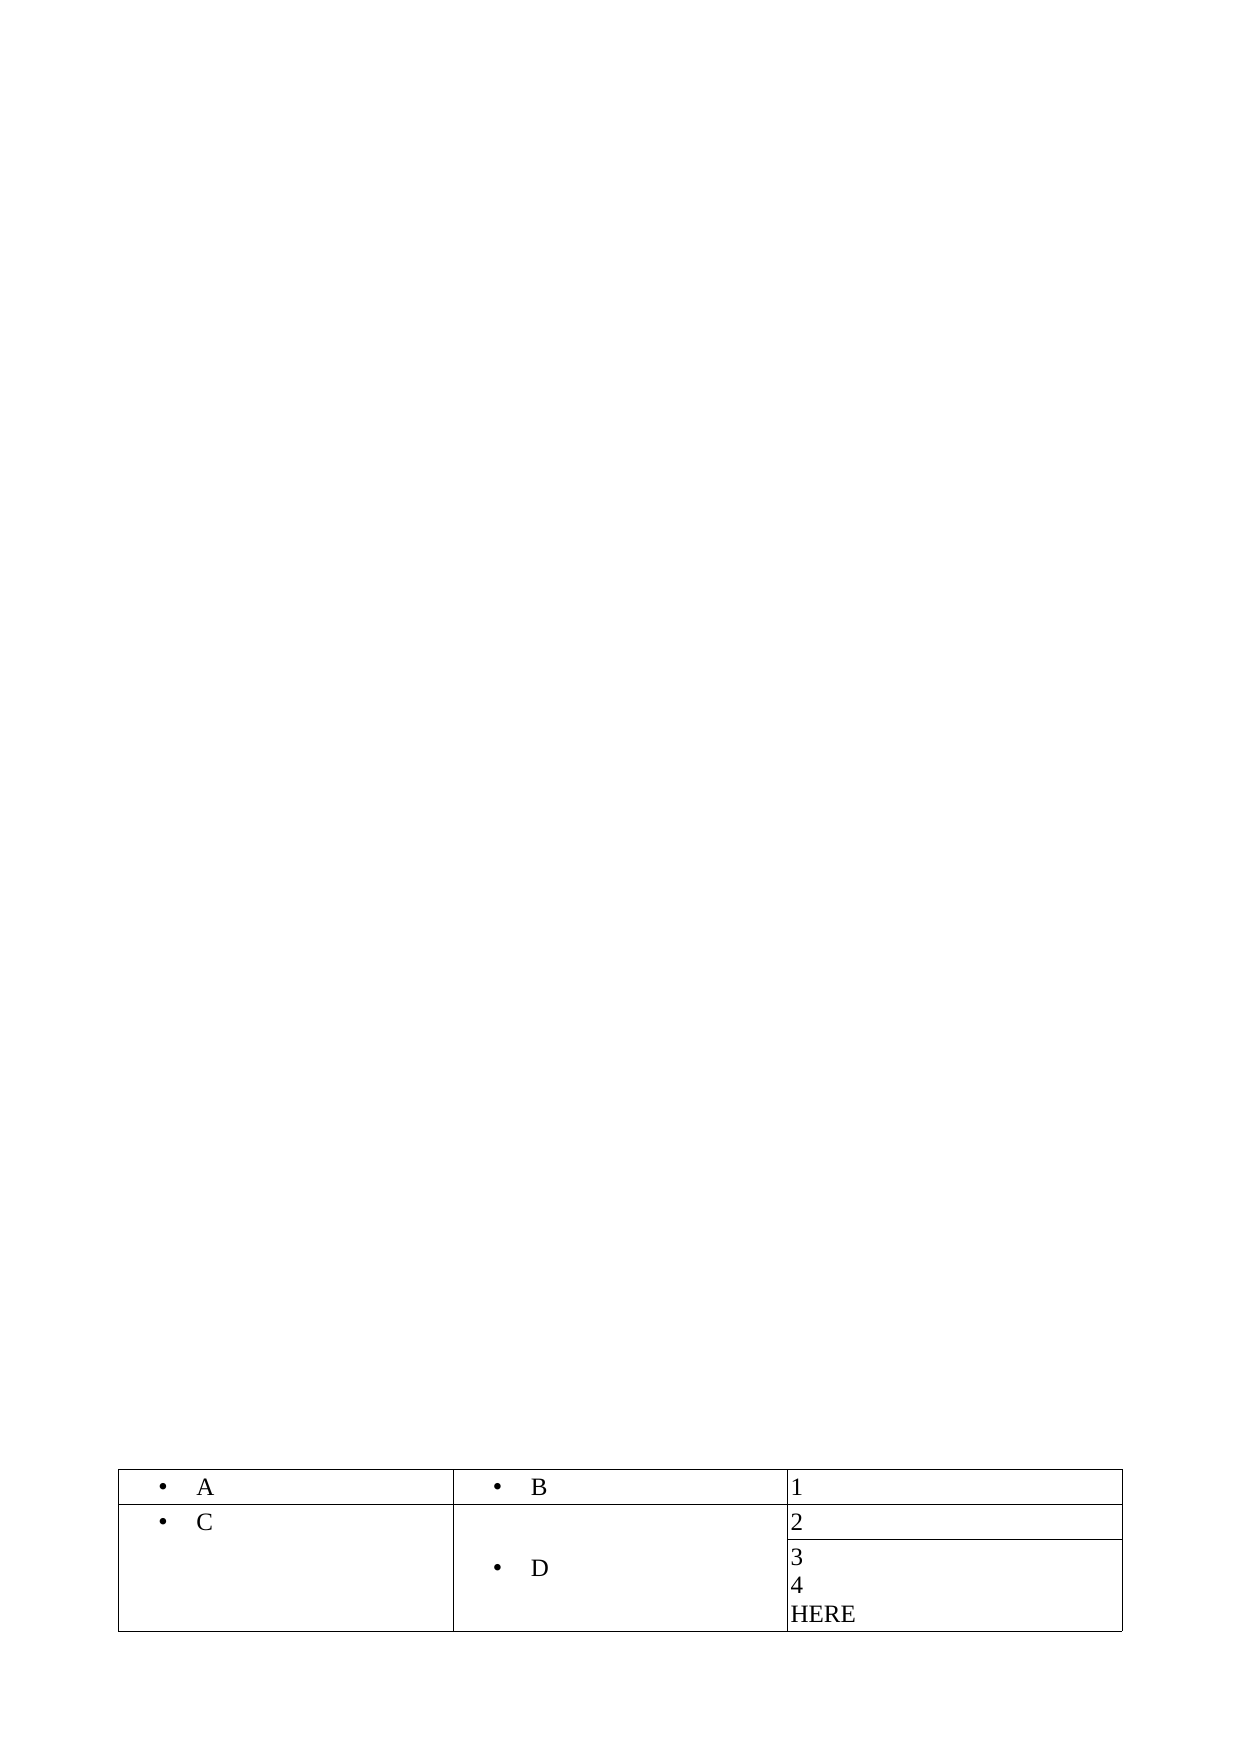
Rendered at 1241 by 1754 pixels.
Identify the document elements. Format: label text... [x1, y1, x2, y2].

table_cell 2 [788, 1505, 1122, 1539]
table_cell D [454, 1505, 787, 1631]
table_header B [454, 1470, 787, 1504]
table_header 1 [788, 1470, 1122, 1504]
table_cell 3 4 HERE [788, 1540, 1122, 1631]
table_header A [119, 1470, 453, 1504]
table_cell C [119, 1505, 453, 1631]
